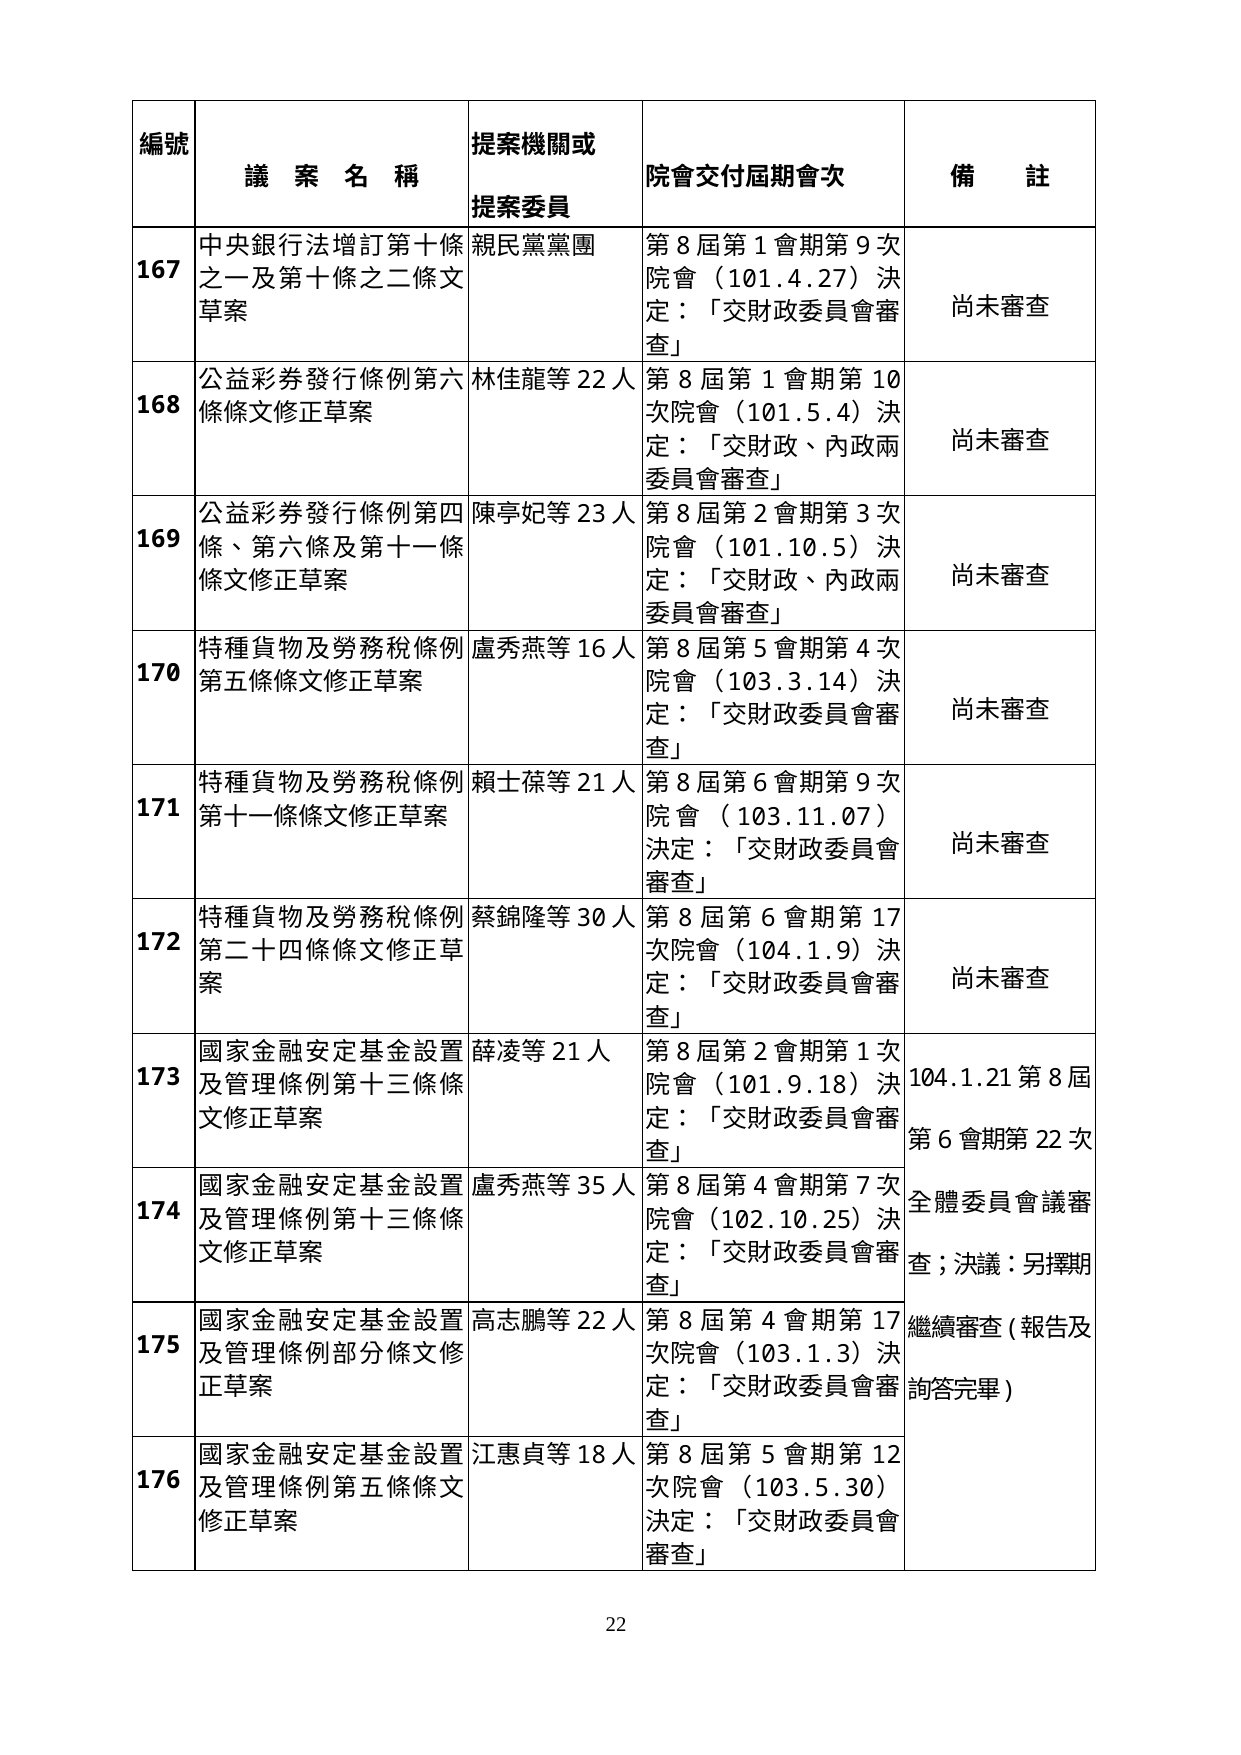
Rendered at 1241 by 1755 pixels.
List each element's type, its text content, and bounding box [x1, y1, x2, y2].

table_cell 親民黨黨團 [469, 228, 642, 361]
table_cell 特種貨物及勞務稅條例第十一條條文修正草案 [196, 765, 468, 898]
table_cell 中央銀行法增訂第十條之一及第十條之二條文草案 [196, 228, 468, 361]
table_cell 104.1.21第8屆第6會期第22次全體委員會議審查；決議：另擇期繼續審查(報告及詢答完畢) [905, 1034, 1095, 1570]
table_cell [133, 1303, 194, 1436]
table_cell 國家金融安定基金設置及管理條例部分條文修正草案 [196, 1303, 468, 1436]
table_cell 尚未審查 [905, 362, 1095, 495]
table_header 提案機關或 提案委員 [469, 101, 642, 226]
table_cell [133, 899, 194, 1033]
table_cell [133, 631, 194, 764]
table_cell 薛凌等21人 [469, 1034, 642, 1167]
table_header 議 案 名 稱 [196, 101, 468, 226]
table_cell 林佳龍等22人 [469, 362, 642, 495]
table_cell 第8屆第4會期第7次院會（102.10.25）決定：「交財政委員會審查」 [643, 1168, 904, 1301]
table_header 編號 [133, 101, 194, 226]
table_cell 公益彩券發行條例第四條、第六條及第十一條條文修正草案 [196, 496, 468, 629]
table_cell 盧秀燕等16人 [469, 631, 642, 764]
table_cell 第8屆第5會期第4次院會（103.3.14）決定：「交財政委員會審查」 [643, 631, 904, 764]
table_cell 賴士葆等21人 [469, 765, 642, 898]
table_cell [133, 1168, 194, 1301]
table_cell 第8屆第1會期第9次院會（101.4.27）決定：「交財政委員會審查」 [643, 228, 904, 361]
table_cell 第8屆第2會期第1次院會（101.9.18）決定：「交財政委員會審查」 [643, 1034, 904, 1167]
table_cell 國家金融安定基金設置及管理條例第十三條條文修正草案 [196, 1034, 468, 1167]
table_cell 第8屆第4會期第17次院會（103.1.3）決定：「交財政委員會審查」 [643, 1303, 904, 1436]
table_cell [133, 765, 194, 898]
table_cell 國家金融安定基金設置及管理條例第十三條條文修正草案 [196, 1168, 468, 1301]
table_cell 尚未審查 [905, 496, 1095, 629]
table_header 院會交付屆期會次 [643, 101, 904, 226]
table_header 備 註 [905, 101, 1095, 226]
table_cell 第8屆第1會期第10次院會（101.5.4）決定：「交財政、內政兩委員會審查」 [643, 362, 904, 495]
table_cell 尚未審查 [905, 899, 1095, 1033]
table_cell 陳亭妃等23人 [469, 496, 642, 629]
table_cell 盧秀燕等35人 [469, 1168, 642, 1301]
table_cell 尚未審查 [905, 765, 1095, 898]
table_cell [133, 362, 194, 495]
table_cell 高志鵬等22人 [469, 1303, 642, 1436]
table_cell 特種貨物及勞務稅條例第二十四條條文修正草案 [196, 899, 468, 1033]
table_cell 尚未審查 [905, 631, 1095, 764]
table_cell 蔡錦隆等30人 [469, 899, 642, 1033]
table_cell 特種貨物及勞務稅條例第五條條文修正草案 [196, 631, 468, 764]
table_cell 國家金融安定基金設置及管理條例第五條條文修正草案 [196, 1437, 468, 1570]
table_cell 第8屆第6會期第9次院會（103.11.07）決定：「交財政委員會審查」 [643, 765, 904, 898]
table_cell [133, 1034, 194, 1167]
table_cell [133, 496, 194, 629]
table_cell [133, 1437, 194, 1570]
table_cell 尚未審查 [905, 228, 1095, 361]
table_cell 第8屆第2會期第3次院會（101.10.5）決定：「交財政、內政兩委員會審查」 [643, 496, 904, 629]
table_cell [133, 228, 194, 361]
table_cell 江惠貞等18人 [469, 1437, 642, 1570]
table_cell 第8屆第5會期第12次院會（103.5.30）決定：「交財政委員會審查」 [643, 1437, 904, 1570]
table_cell 公益彩券發行條例第六條條文修正草案 [196, 362, 468, 495]
table_cell 第8屆第6會期第17次院會（104.1.9）決定：「交財政委員會審查」 [643, 899, 904, 1033]
